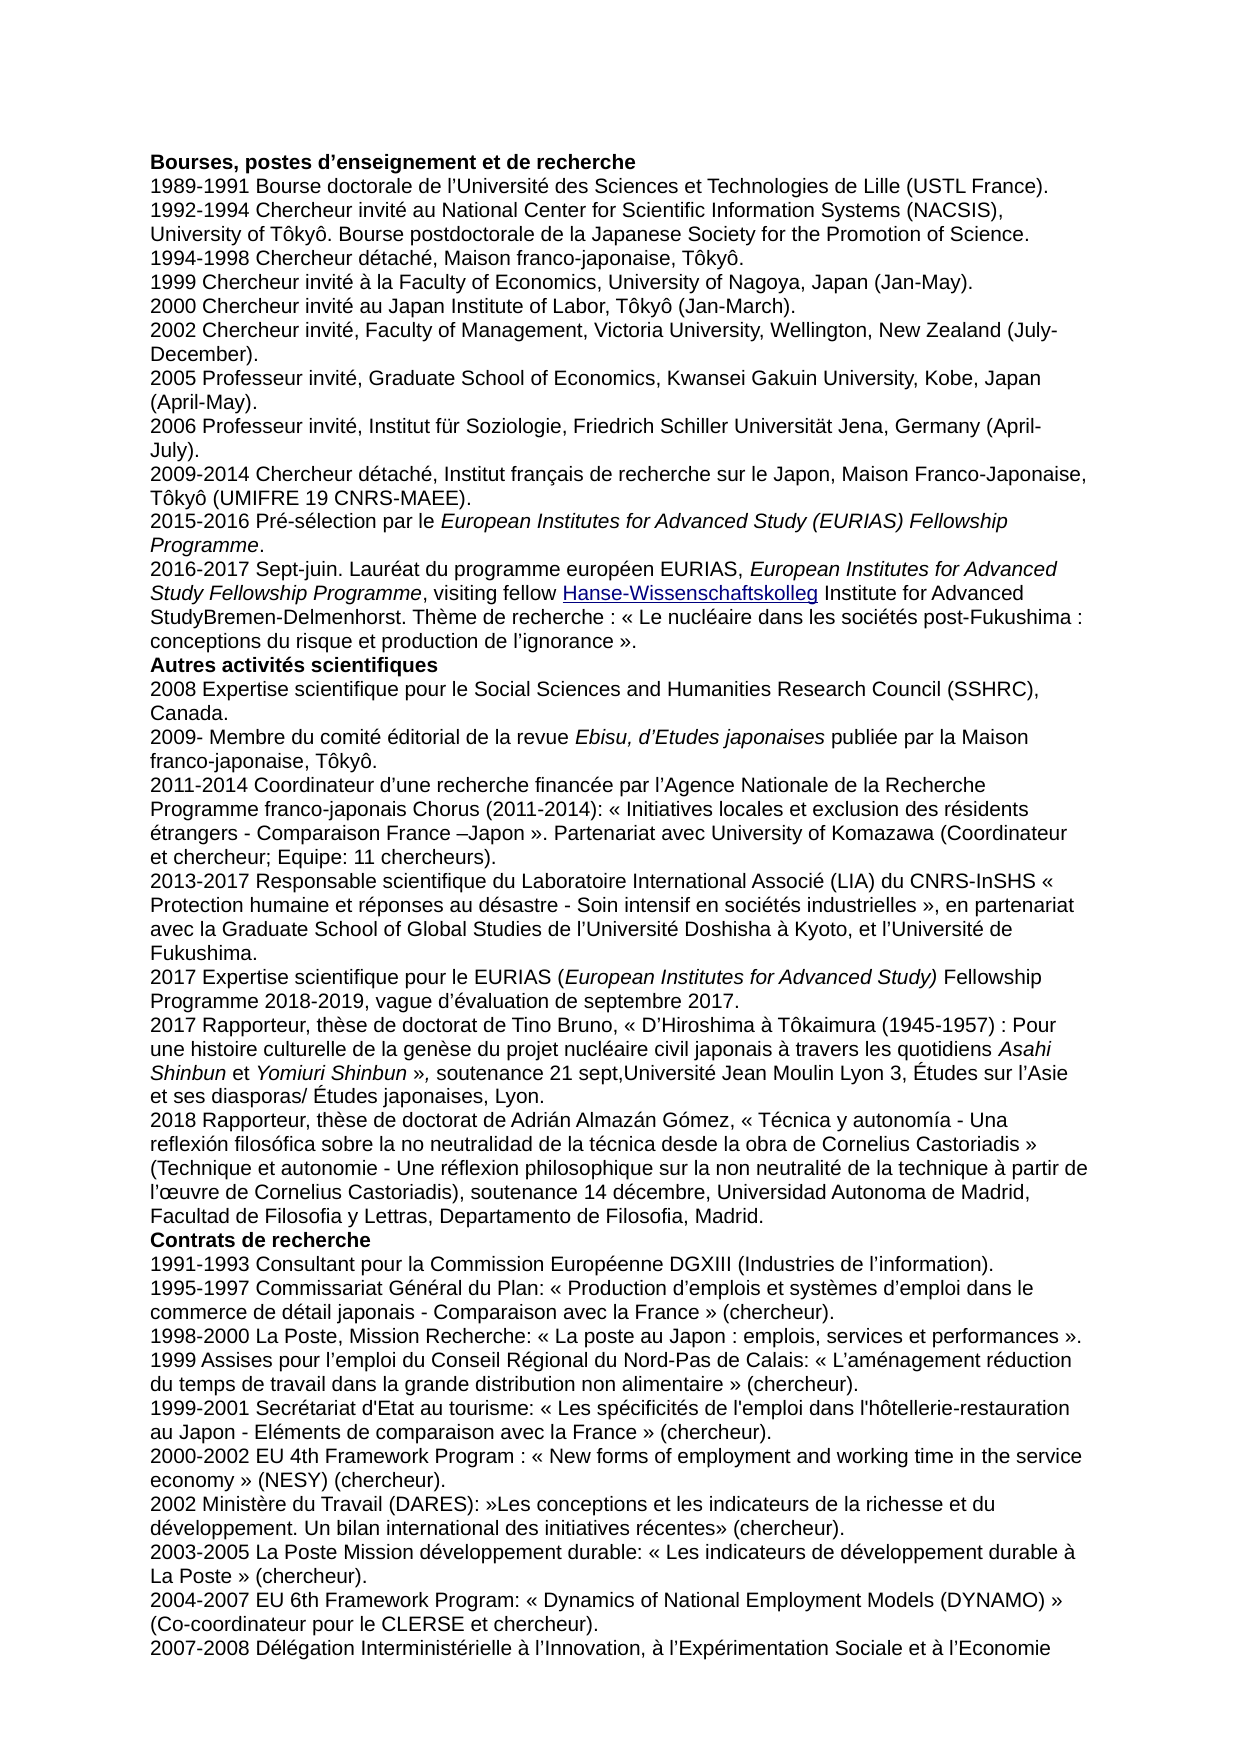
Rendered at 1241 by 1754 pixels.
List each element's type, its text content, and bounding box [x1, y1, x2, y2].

text 1989-1991 Bourse doctorale de l’Université des Sciences et Technologies de Lille (USTL France). [150, 174, 1090, 198]
text 2013-2017 Responsable scientifique du Laboratoire International Associé (LIA) du CNRS-InSHS « Protection humaine et réponses au désastre - Soin intensif en sociétés industrielles », en partenariat avec la Graduate School of Global Studies de l’Université Doshisha à Kyoto, et l’Université de Fukushima. [150, 869, 1090, 964]
text 2002 Chercheur invité, Faculty of Management, Victoria University, Wellington, New Zealand (July-December). [150, 318, 1090, 366]
text 2017 Rapporteur, thèse de doctorat de Tino Bruno, « D’Hiroshima à Tôkaimura (1945-1957) : Pour une histoire culturelle de la genèse du projet nucléaire civil japonais à travers les quotidiens Asahi Shinbun et Yomiuri Shinbun », soutenance 21 sept,Université Jean Moulin Lyon 3, Études sur l’Asie et ses diasporas/ Études japonaises, Lyon. [150, 1012, 1090, 1108]
text 1999 Assises pour l’emploi du Conseil Régional du Nord-Pas de Calais: « L’aménagement réduction du temps de travail dans la grande distribution non alimentaire » (chercheur). [150, 1348, 1090, 1396]
text 2004-2007 EU 6th Framework Program: « Dynamics of National Employment Models (DYNAMO) » (Co-coordinateur pour le CLERSE et chercheur). [150, 1587, 1090, 1635]
text 1994-1998 Chercheur détaché, Maison franco-japonaise, Tôkyô. [150, 246, 1090, 270]
text 2007-2008 Délégation Interministérielle à l’Innovation, à l’Expérimentation Sociale et à l’Economie [150, 1635, 1090, 1659]
text 1998-2000 La Poste, Mission Recherche: « La poste au Japon : emplois, services et performances ». [150, 1324, 1090, 1348]
text 2011-2014 Coordinateur d’une recherche financée par l’Agence Nationale de la Recherche Programme franco-japonais Chorus (2011-2014): « Initiatives locales et exclusion des résidents étrangers - Comparaison France –Japon ». Partenariat avec University of Komazawa (Coordinateur et chercheur; Equipe: 11 chercheurs). [150, 773, 1090, 869]
text 2008 Expertise scientifique pour le Social Sciences and Humanities Research Council (SSHRC), Canada. [150, 677, 1090, 725]
text 2016-2017 Sept-juin. Lauréat du programme européen EURIAS, European Institutes for Advanced Study Fellowship Programme, visiting fellow Hanse-Wissenschaftskolleg Institute for Advanced StudyBremen-Delmenhorst. Thème de recherche : « Le nucléaire dans les sociétés post-Fukushima : conceptions du risque et production de l’ignorance ». [150, 557, 1090, 653]
text Autres activités scientifiques [150, 653, 1090, 677]
text 2009-2014 Chercheur détaché, Institut français de recherche sur le Japon, Maison Franco-Japonaise, Tôkyô (UMIFRE 19 CNRS-MAEE). [150, 461, 1090, 509]
text 1999-2001 Secrétariat d'Etat au tourisme: « Les spécificités de l'emploi dans l'hôtellerie-restauration au Japon - Eléments de comparaison avec la France » (chercheur). [150, 1396, 1090, 1444]
text 2006 Professeur invité, Institut für Soziologie, Friedrich Schiller Universität Jena, Germany (April-July). [150, 413, 1090, 461]
text 1992-1994 Chercheur invité au National Center for Scientific Information Systems (NACSIS), University of Tôkyô. Bourse postdoctorale de la Japanese Society for the Promotion of Science. [150, 198, 1090, 246]
text 2000-2002 EU 4th Framework Program : « New forms of employment and working time in the service economy » (NESY) (chercheur). [150, 1444, 1090, 1492]
text 2000 Chercheur invité au Japan Institute of Labor, Tôkyô (Jan-March). [150, 294, 1090, 318]
text 2002 Ministère du Travail (DARES): »Les conceptions et les indicateurs de la richesse et du développement. Un bilan international des initiatives récentes» (chercheur). [150, 1492, 1090, 1539]
text 1995-1997 Commissariat Général du Plan: « Production d’emplois et systèmes d’emploi dans le commerce de détail japonais - Comparaison avec la France » (chercheur). [150, 1276, 1090, 1324]
text 2009- Membre du comité éditorial de la revue Ebisu, d’Etudes japonaises publiée par la Maison franco-japonaise, Tôkyô. [150, 725, 1090, 773]
text 1999 Chercheur invité à la Faculty of Economics, University of Nagoya, Japan (Jan-May). [150, 270, 1090, 294]
text 1991-1993 Consultant pour la Commission Européenne DGXIII (Industries de l’information). [150, 1252, 1090, 1276]
text 2017 Expertise scientifique pour le EURIAS (European Institutes for Advanced Study) Fellowship Programme 2018-2019, vague d’évaluation de septembre 2017. [150, 964, 1090, 1012]
text 2018 Rapporteur, thèse de doctorat de Adrián Almazán Gómez, « Técnica y autonomía - Una reflexión filosófica sobre la no neutralidad de la técnica desde la obra de Cornelius Castoriadis » (Technique et autonomie - Une réflexion philosophique sur la non neutralité de la technique à partir de l’œuvre de Cornelius Castoriadis), soutenance 14 décembre, Universidad Autonoma de Madrid, Facultad de Filosofia y Lettras, Departamento de Filosofia, Madrid. [150, 1108, 1090, 1228]
text 2005 Professeur invité, Graduate School of Economics, Kwansei Gakuin University, Kobe, Japan (April-May). [150, 366, 1090, 413]
text Bourses, postes d’enseignement et de recherche [150, 150, 1090, 174]
text 2015-2016 Pré-sélection par le European Institutes for Advanced Study (EURIAS) Fellowship Programme. [150, 509, 1090, 557]
text Contrats de recherche [150, 1228, 1090, 1252]
text 2003-2005 La Poste Mission développement durable: « Les indicateurs de développement durable à La Poste » (chercheur). [150, 1539, 1090, 1587]
